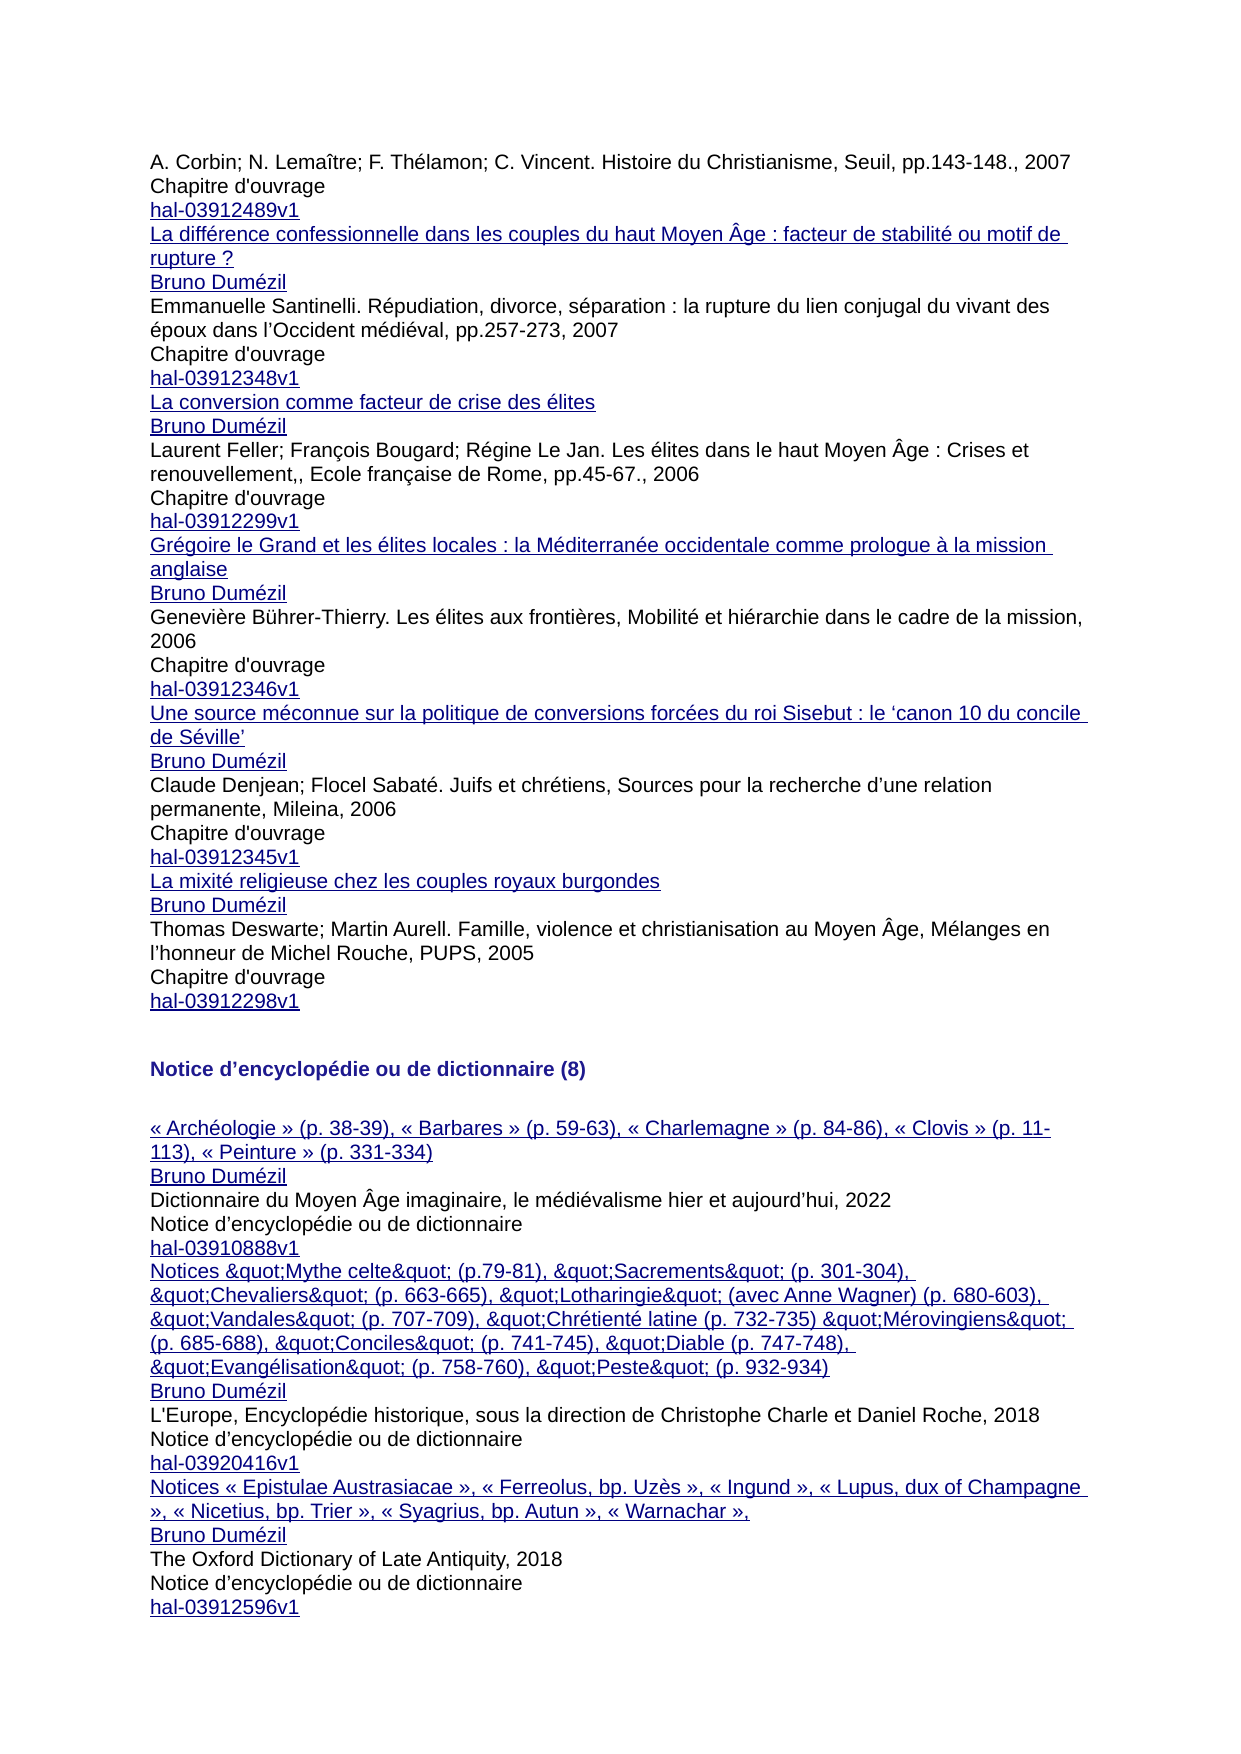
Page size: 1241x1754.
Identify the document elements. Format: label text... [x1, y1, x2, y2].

table_header « Archéologie » (p. 38-39), « Barbares » (p. 59-63), « Charlemagne » (p. 84-86), « Clovis » (p. 11-113), « Peinture » (p. 331-334) Bruno Dumézil Dictionnaire du Moyen Âge imaginaire, le médiévalisme hier et aujourd’hui, 2022 Notice d’encyclopédie ou de dictionnaire hal-03910888v1 [150, 1116, 1090, 1259]
table_cell Une source méconnue sur la politique de conversions forcées du roi Sisebut : le ‘canon 10 du concile de Séville’ Bruno Dumézil Claude Denjean; Flocel Sabaté. Juifs et chrétiens, Sources pour la recherche d’une relation permanente, Mileina, 2006 Chapitre d'ouvrage hal-03912345v1 [150, 701, 1090, 869]
table_cell Notices « Epistulae Austrasiacae », « Ferreolus, bp. Uzès », « Ingund », « Lupus, dux of Champagne », « Nicetius, bp. Trier », « Syagrius, bp. Autun », « Warnachar », Bruno Dumézil The Oxford Dictionary of Late Antiquity, 2018 Notice d’encyclopédie ou de dictionnaire hal-03912596v1 [150, 1475, 1090, 1619]
table_cell La conversion comme facteur de crise des élites Bruno Dumézil Laurent Feller; François Bougard; Régine Le Jan. Les élites dans le haut Moyen Âge : Crises et renouvellement,, Ecole française de Rome, pp.45-67., 2006 Chapitre d'ouvrage hal-03912299v1 [150, 390, 1090, 533]
table_cell A. Corbin; N. Lemaître; F. Thélamon; C. Vincent. Histoire du Christianisme, Seuil, pp.143-148., 2007 Chapitre d'ouvrage hal-03912489v1 [150, 150, 1090, 222]
table_cell La mixité religieuse chez les couples royaux burgondes Bruno Dumézil Thomas Deswarte; Martin Aurell. Famille, violence et christianisation au Moyen Âge, Mélanges en l’honneur de Michel Rouche, PUPS, 2005 Chapitre d'ouvrage hal-03912298v1 [150, 869, 1090, 1012]
table_cell La différence confessionnelle dans les couples du haut Moyen Âge : facteur de stabilité ou motif de rupture ? Bruno Dumézil Emmanuelle Santinelli. Répudiation, divorce, séparation : la rupture du lien conjugal du vivant des époux dans l’Occident médiéval, pp.257-273, 2007 Chapitre d'ouvrage hal-03912348v1 [150, 222, 1090, 389]
subtitle Notice d’encyclopédie ou de dictionnaire (8) [150, 1057, 1090, 1081]
table_cell Notices &quot;Mythe celte&quot; (p.79-81), &quot;Sacrements&quot; (p. 301-304), &quot;Chevaliers&quot; (p. 663-665), &quot;Lotharingie&quot; (avec Anne Wagner) (p. 680-603), &quot;Vandales&quot; (p. 707-709), &quot;Chrétienté latine (p. 732-735) &quot;Mérovingiens&quot; (p. 685-688), &quot;Conciles&quot; (p. 741-745), &quot;Diable (p. 747-748), &quot;Evangélisation&quot; (p. 758-760), &quot;Peste&quot; (p. 932-934) Bruno Dumézil L'Europe, Encyclopédie historique, sous la direction de Christophe Charle et Daniel Roche, 2018 Notice d’encyclopédie ou de dictionnaire hal-03920416v1 [150, 1259, 1090, 1475]
table_cell Grégoire le Grand et les élites locales : la Méditerranée occidentale comme prologue à la mission anglaise Bruno Dumézil Genevière Bührer-Thierry. Les élites aux frontières, Mobilité et hiérarchie dans le cadre de la mission, 2006 Chapitre d'ouvrage hal-03912346v1 [150, 533, 1090, 701]
